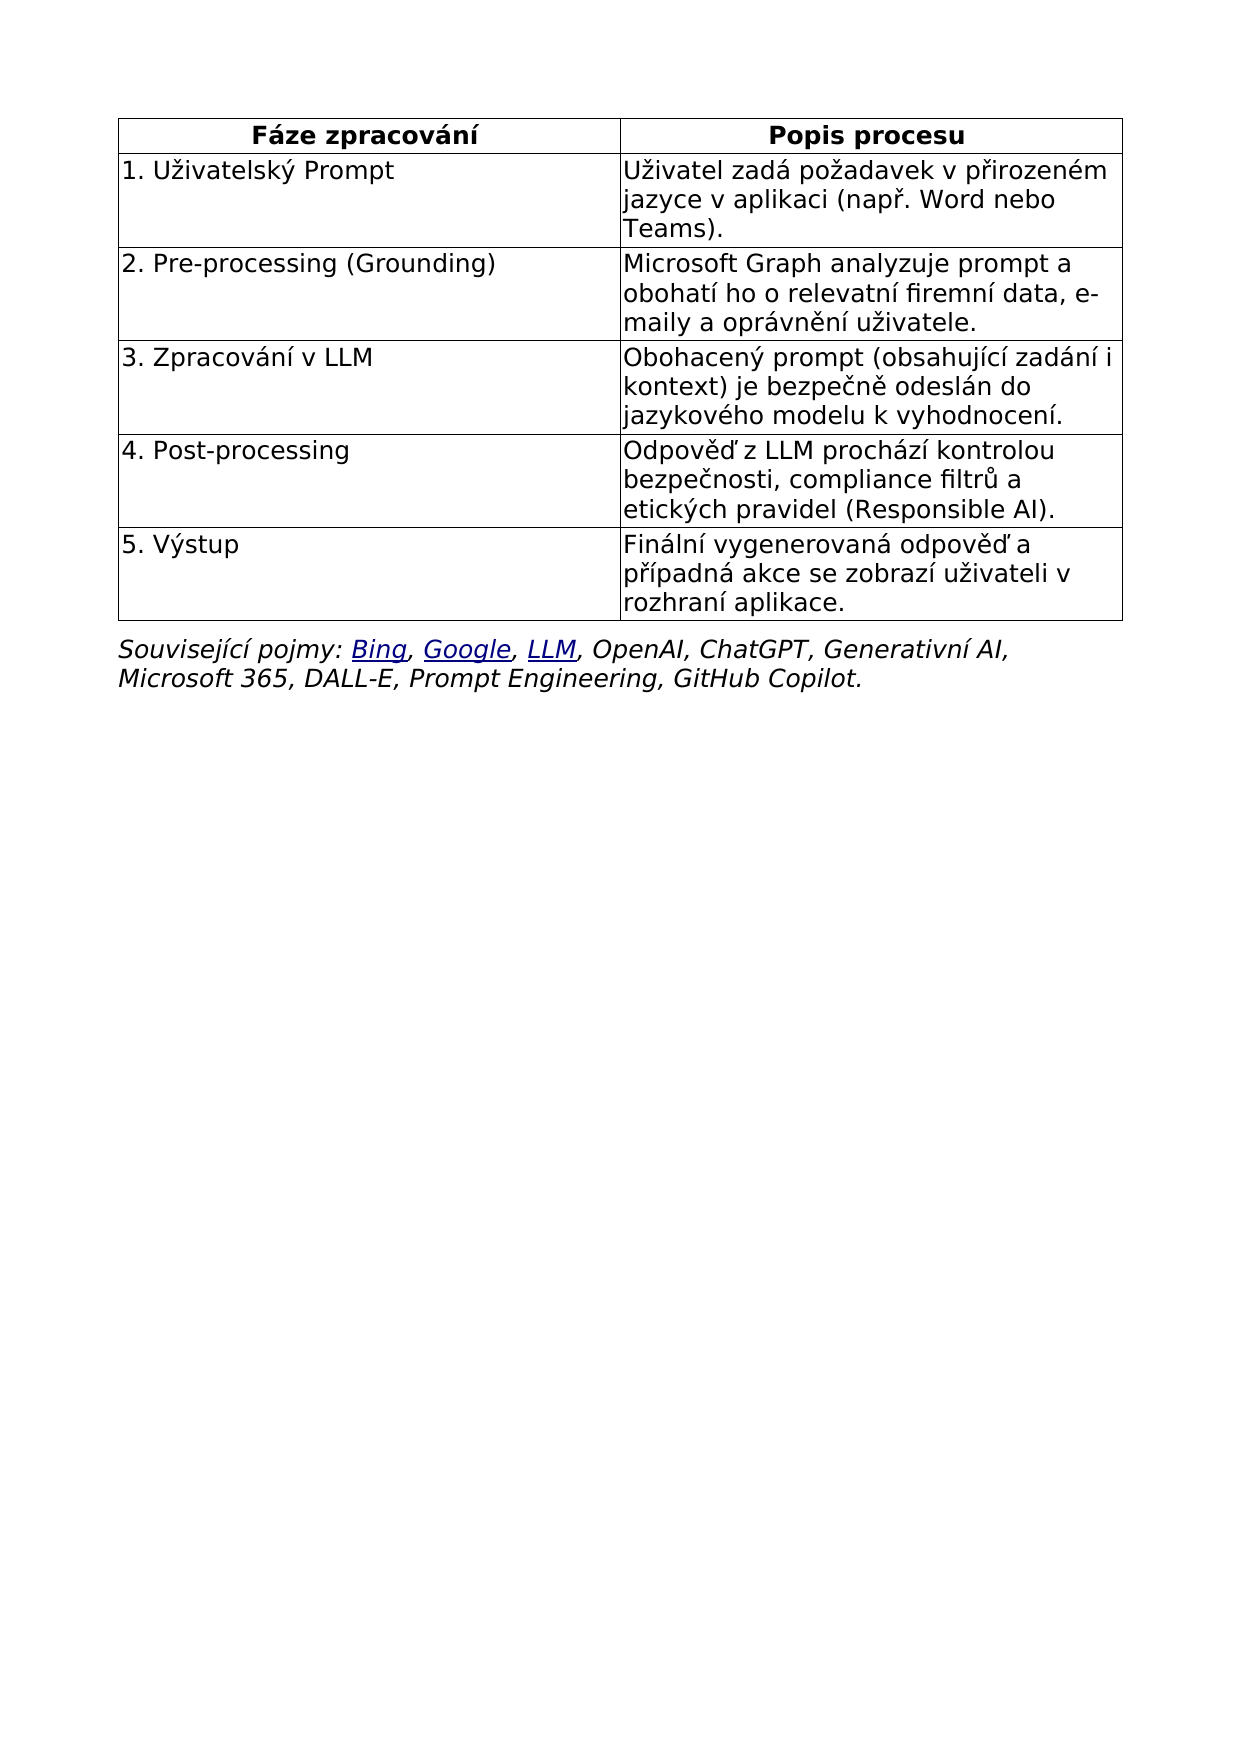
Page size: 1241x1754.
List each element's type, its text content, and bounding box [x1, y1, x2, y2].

table_cell Finální vygenerovaná odpověď a případná akce se zobrazí uživateli v rozhraní aplikace. [621, 528, 1122, 620]
table_cell 1. Uživatelský Prompt [119, 154, 620, 247]
table_cell 3. Zpracování v LLM [119, 341, 620, 433]
table_cell Microsoft Graph analyzuje prompt a obohatí ho o relevatní firemní data, e-maily a oprávnění uživatele. [621, 248, 1122, 340]
table_cell Obohacený prompt (obsahující zadání i kontext) je bezpečně odeslán do jazykového modelu k vyhodnocení. [621, 341, 1122, 433]
table_header Popis procesu [621, 119, 1122, 153]
table_cell 5. Výstup [119, 528, 620, 620]
text Související pojmy: Bing, Google, LLM, OpenAI, ChatGPT, Generativní AI, Microsoft 365, DALL-E, Prompt Engineering, GitHub Copilot. [118, 635, 1122, 694]
table_header Fáze zpracování [119, 119, 620, 153]
table_cell 4. Post-processing [119, 435, 620, 527]
table_cell Uživatel zadá požadavek v přirozeném jazyce v aplikaci (např. Word nebo Teams). [621, 154, 1122, 247]
table_cell Odpověď z LLM prochází kontrolou bezpečnosti, compliance filtrů a etických pravidel (Responsible AI). [621, 435, 1122, 527]
table_cell 2. Pre-processing (Grounding) [119, 248, 620, 340]
